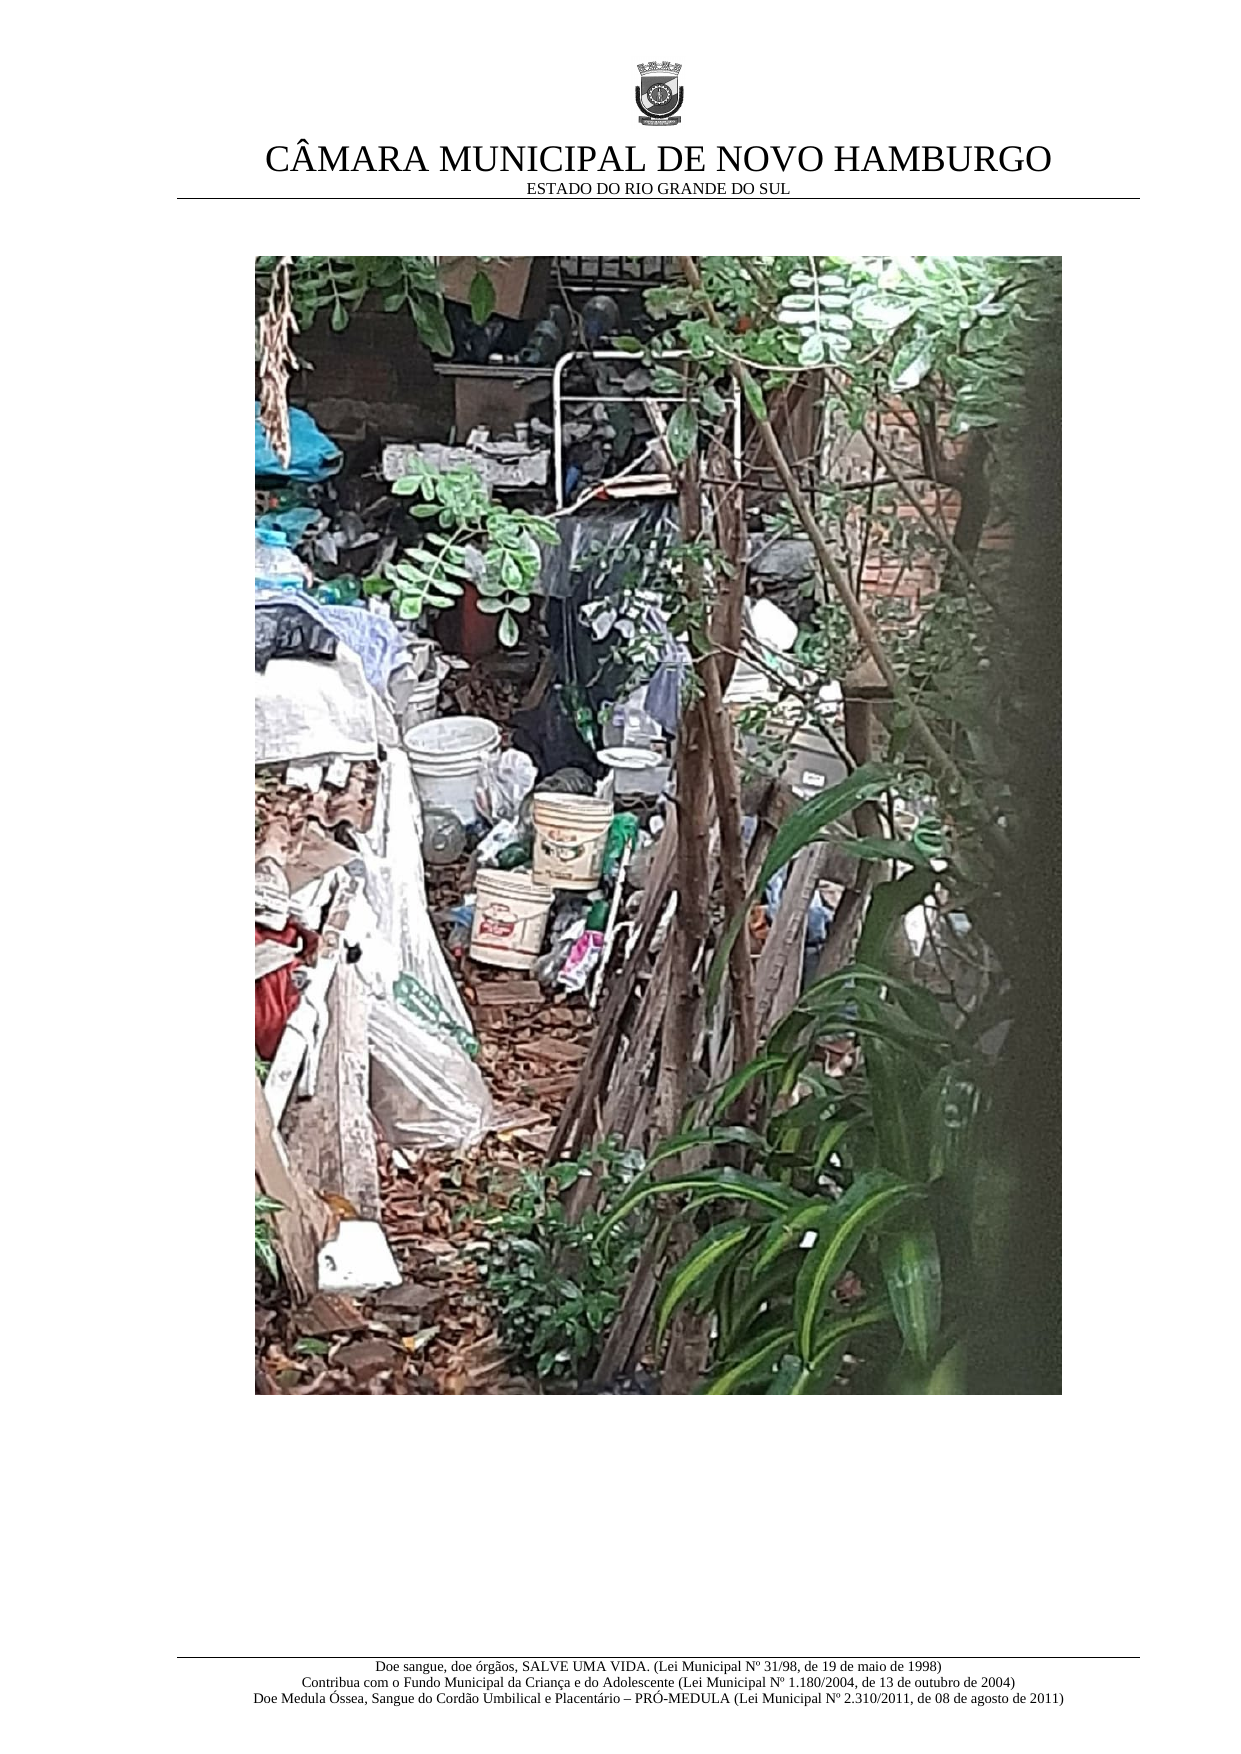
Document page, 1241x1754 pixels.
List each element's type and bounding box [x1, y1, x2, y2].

picture [255, 256, 1062, 1395]
